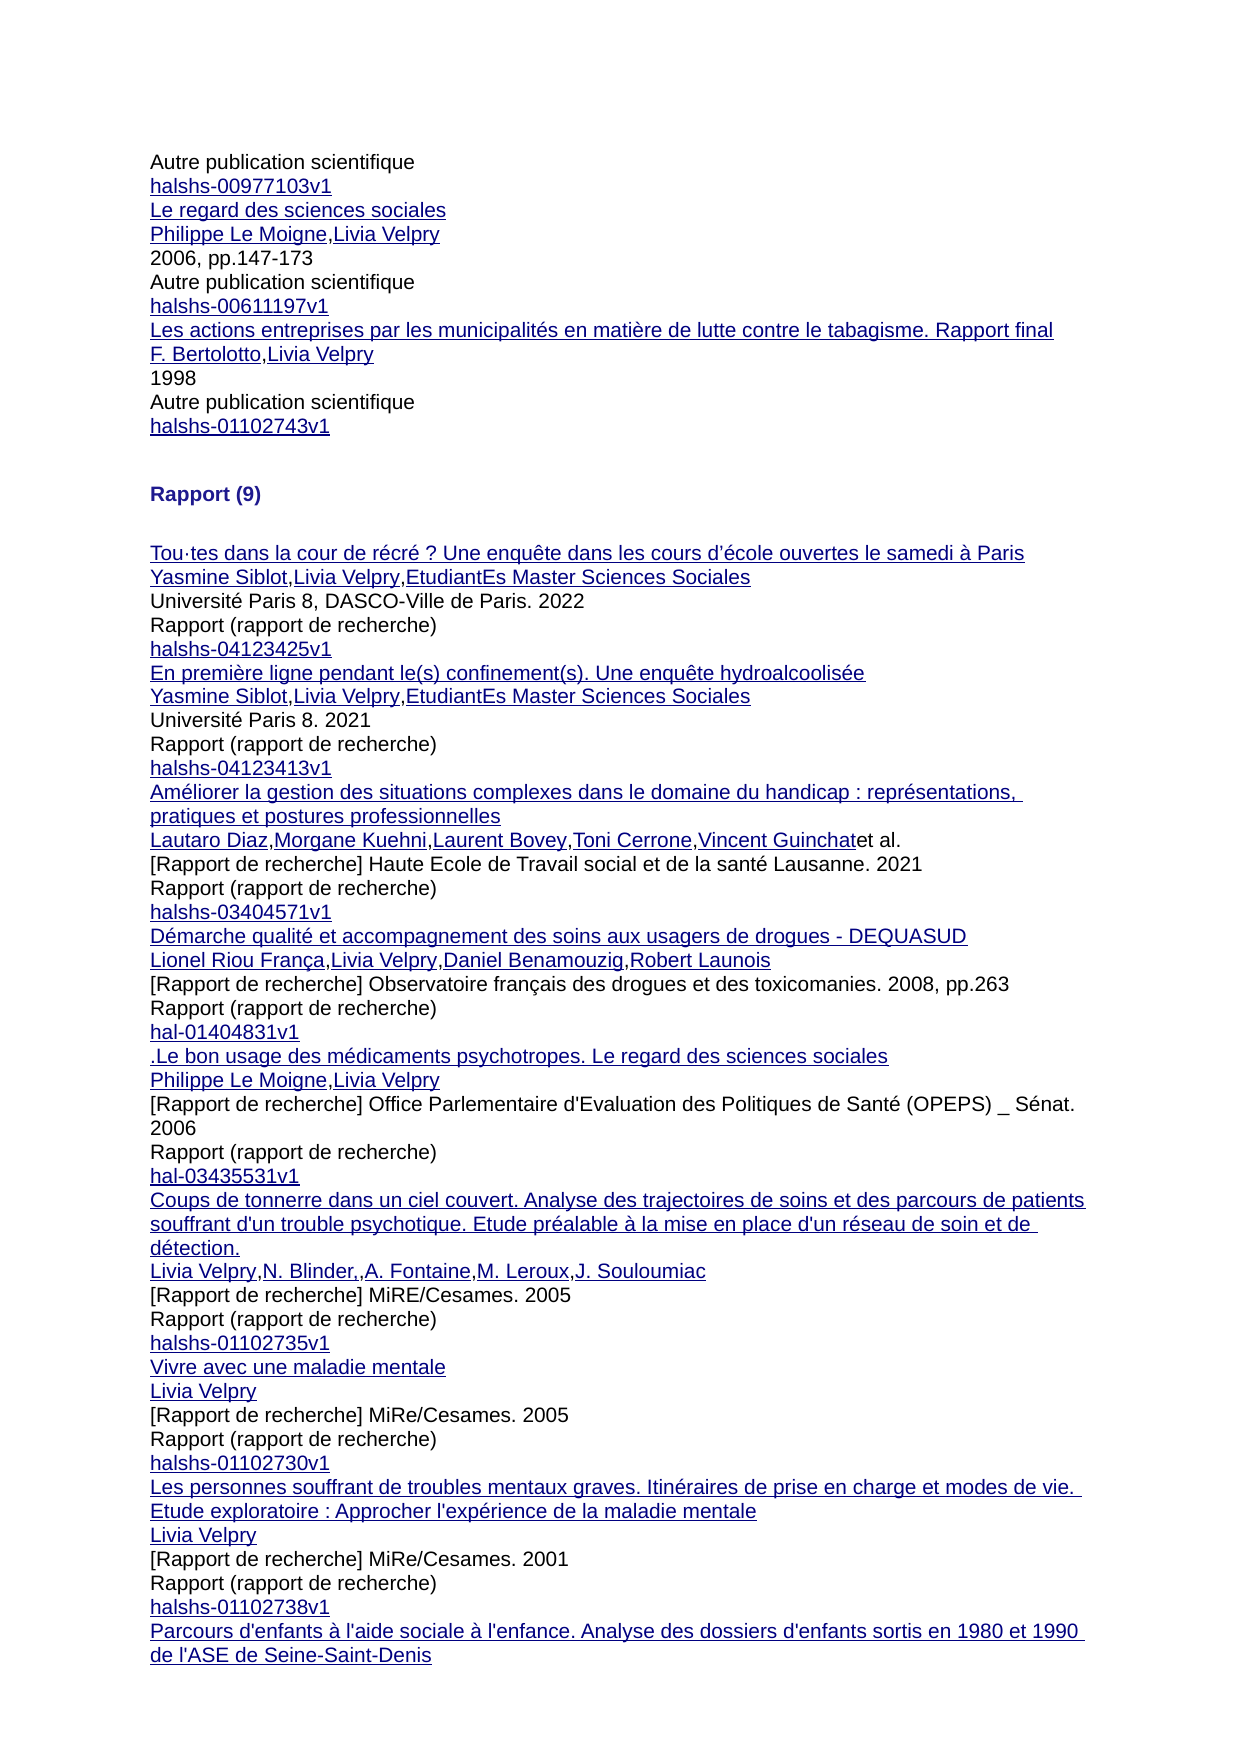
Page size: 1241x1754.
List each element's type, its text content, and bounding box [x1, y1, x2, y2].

table_cell Les personnes souffrant de troubles mentaux graves. Itinéraires de prise en charge et modes de vie. Etude exploratoire : Approcher l'expérience de la maladie mentale Livia Velpry [Rapport de recherche] MiRe/Cesames. 2001 Rapport (rapport de recherche) halshs-01102738v1 [150, 1475, 1090, 1619]
table_cell Le regard des sciences sociales Philippe Le Moigne,Livia Velpry 2006, pp.147-173 Autre publication scientifique halshs-00611197v1 [150, 198, 1090, 318]
table_cell Améliorer la gestion des situations complexes dans le domaine du handicap : représentations, pratiques et postures professionnelles Lautaro Diaz,Morgane Kuehni,Laurent Bovey,Toni Cerrone,Vincent Guinchatet al. [Rapport de recherche] Haute Ecole de Travail social et de la santé Lausanne. 2021 Rapport (rapport de recherche) halshs-03404571v1 [150, 780, 1090, 924]
table_cell Vivre avec une maladie mentale Livia Velpry [Rapport de recherche] MiRe/Cesames. 2005 Rapport (rapport de recherche) halshs-01102730v1 [150, 1355, 1090, 1475]
table_cell En première ligne pendant le(s) confinement(s). Une enquête hydroalcoolisée Yasmine Siblot,Livia Velpry,EtudiantEs Master Sciences Sociales Université Paris 8. 2021 Rapport (rapport de recherche) halshs-04123413v1 [150, 660, 1090, 780]
table_header Autre publication scientifique halshs-00977103v1 [150, 150, 1090, 198]
table_cell Les actions entreprises par les municipalités en matière de lutte contre le tabagisme. Rapport final F. Bertolotto,Livia Velpry 1998 Autre publication scientifique halshs-01102743v1 [150, 318, 1090, 437]
table_cell Démarche qualité et accompagnement des soins aux usagers de drogues - DEQUASUD Lionel Riou França,Livia Velpry,Daniel Benamouzig,Robert Launois [Rapport de recherche] Observatoire français des drogues et des toxicomanies. 2008, pp.263 Rapport (rapport de recherche) hal-01404831v1 [150, 924, 1090, 1044]
table_cell .Le bon usage des médicaments psychotropes. Le regard des sciences sociales Philippe Le Moigne,Livia Velpry [Rapport de recherche] Office Parlementaire d'Evaluation des Politiques de Santé (OPEPS) _ Sénat. 2006 Rapport (rapport de recherche) hal-03435531v1 [150, 1044, 1090, 1187]
table_cell Coups de tonnerre dans un ciel couvert. Analyse des trajectoires de soins et des parcours de patients souffrant d'un trouble psychotique. Etude préalable à la mise en place d'un réseau de soin et de détection. Livia Velpry,N. Blinder,,A. Fontaine,M. Leroux,J. Souloumiac [Rapport de recherche] MiRE/Cesames. 2005 Rapport (rapport de recherche) halshs-01102735v1 [150, 1188, 1090, 1355]
subtitle Rapport (9) [150, 482, 1090, 506]
table_header Tou·tes dans la cour de récré ? Une enquête dans les cours d’école ouvertes le samedi à Paris Yasmine Siblot,Livia Velpry,EtudiantEs Master Sciences Sociales Université Paris 8, DASCO-Ville de Paris. 2022 Rapport (rapport de recherche) halshs-04123425v1 [150, 541, 1090, 660]
table_cell Parcours d'enfants à l'aide sociale à l'enfance. Analyse des dossiers d'enfants sortis en 1980 et 1990 de l'ASE de Seine-Saint-Denis [150, 1619, 1090, 1667]
